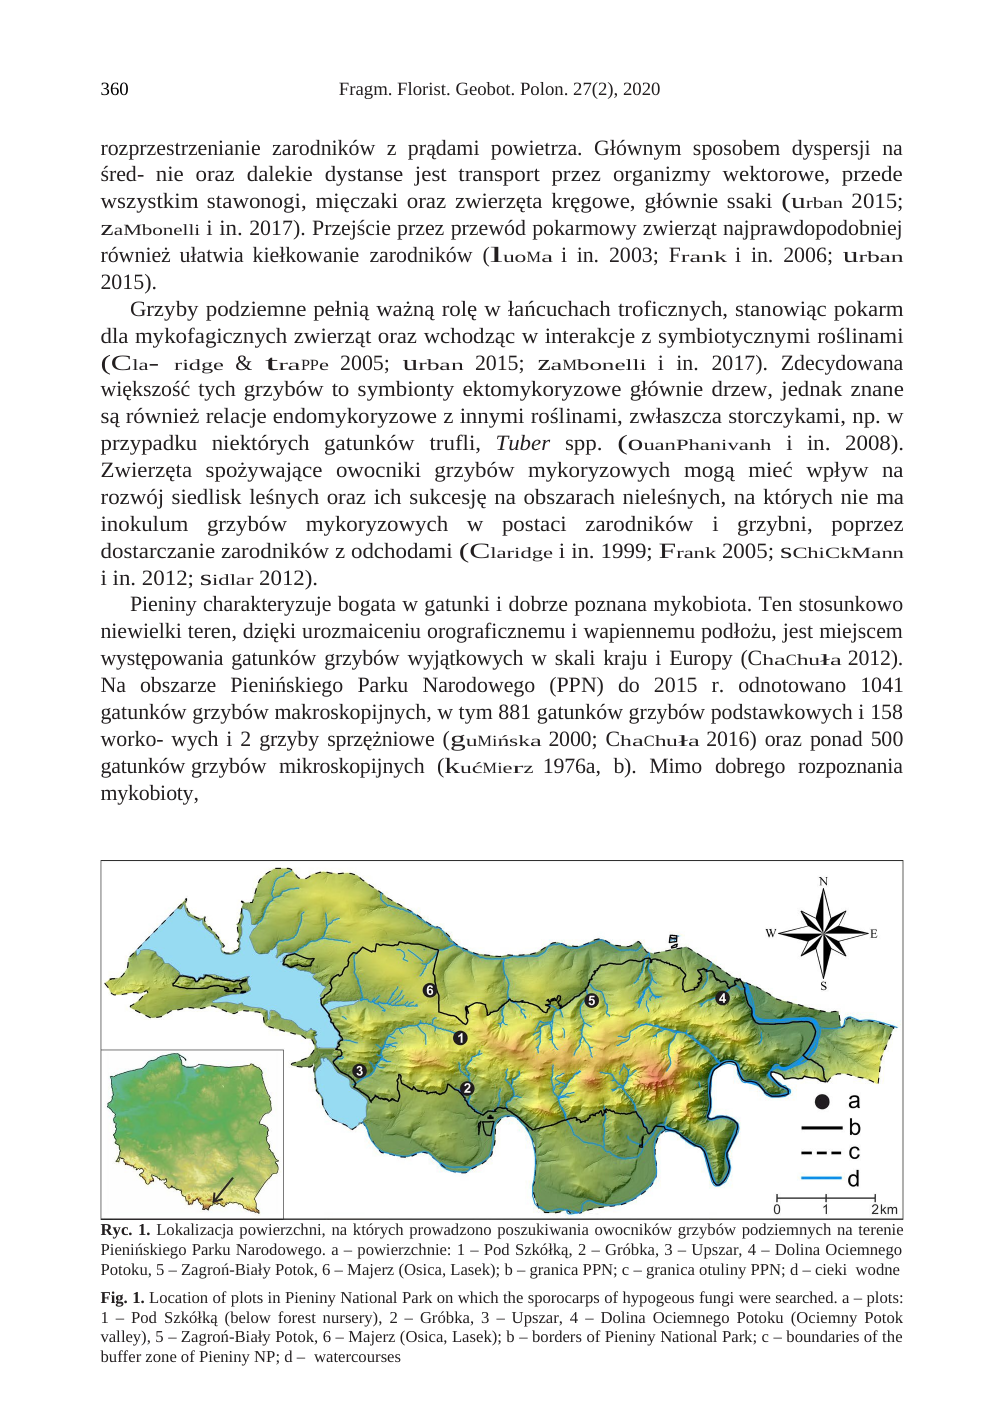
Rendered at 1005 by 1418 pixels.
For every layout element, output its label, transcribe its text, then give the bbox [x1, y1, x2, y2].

text Grzyby podziemne pełnią ważną rolę w łańcuchach troficznych, stanowiąc pokarm dla mykofagicznych zwierząt oraz wchodząc w interakcje z symbiotycznymi roślinami (Cla- ridge & traPPe 2005; urban 2015; zaMbonelli i in. 2017). Zdecydowana większość tych grzybów to symbionty ektomykoryzowe głównie drzew, jednak znane są również relacje endomykoryzowe z innymi roślinami, zwłaszcza storczykami, np. w przypadku niektórych gatunków trufli, Tuber spp. (ouanPhanivanh i in. 2008). Zwierzęta spożywające owocniki grzybów mykoryzowych mogą mieć wpływ na rozwój siedlisk leśnych oraz ich sukcesję na obszarach nieleśnych, na których nie ma inokulum grzybów mykoryzowych w postaci zarodników i grzybni, poprzez dostarczanie zarodników z odchodami (Claridge i in. 1999; Frank 2005; sChiCkMann i in. 2012; sidlar 2012). [100, 296, 904, 590]
text Ryc. 1. Lokalizacja powierzchni, na których prowadzono poszukiwania owocników grzybów podziemnych na terenie Pienińskiego Parku Narodowego. a – powierzchnie: 1 – Pod Szkółką, 2 – Gróbka, 3 – Upszar, 4 – Dolina Ociemnego Potoku, 5 – Zagroń-Biały Potok, 6 – Majerz (Osica, Lasek); b – granica PPN; c – granica otuliny PPN; d – cieki wodne [100, 1220, 904, 1278]
text Fig. 1. Location of plots in Pieniny National Park on which the sporocarps of hypogeous fungi were searched. a – plots: 1 – Pod Szkółką (below forest nursery), 2 – Gróbka, 3 – Upszar, 4 – Dolina Ociemnego Potoku (Ociemny Potok valley), 5 – Zagroń-Biały Potok, 6 – Majerz (Osica, Lasek); b – borders of Pieniny National Park; c – boundaries of the buffer zone of Pieniny NP; d – watercourses [100, 1288, 904, 1366]
subtitle rozprzestrzenianie zarodników z prądami powietrza. Głównym sposobem dyspersji na śred- nie oraz dalekie dystanse jest transport przez organizmy wektorowe, przede wszystkim stawonogi, mięczaki oraz zwierzęta kręgowe, głównie ssaki (urban 2015; zaMbonelli i in. 2017). Przejście przez przewód pokarmowy zwierząt najprawdopodobniej również ułatwia kiełkowanie zarodników (luoMa i in. 2003; Frank i in. 2006; urban 2015). [100, 134, 904, 294]
text Pieniny charakteryzuje bogata w gatunki i dobrze poznana mykobiota. Ten stosunkowo niewielki teren, dzięki urozmaiceniu orograficznemu i wapiennemu podłożu, jest miejscem występowania gatunków grzybów wyjątkowych w skali kraju i Europy (ChaChuła 2012). Na obszarze Pienińskiego Parku Narodowego (PPN) do 2015 r. odnotowano 1041 gatunków grzybów makroskopijnych, w tym 881 gatunków grzybów podstawkowych i 158 worko- wych i 2 grzyby sprzężniowe (guMińska 2000; ChaChuła 2016) oraz ponad 500 gatunków grzybów mikroskopijnych (kućMierz 1976a, b). Mimo dobrego rozpoznania mykobioty, [100, 591, 904, 805]
